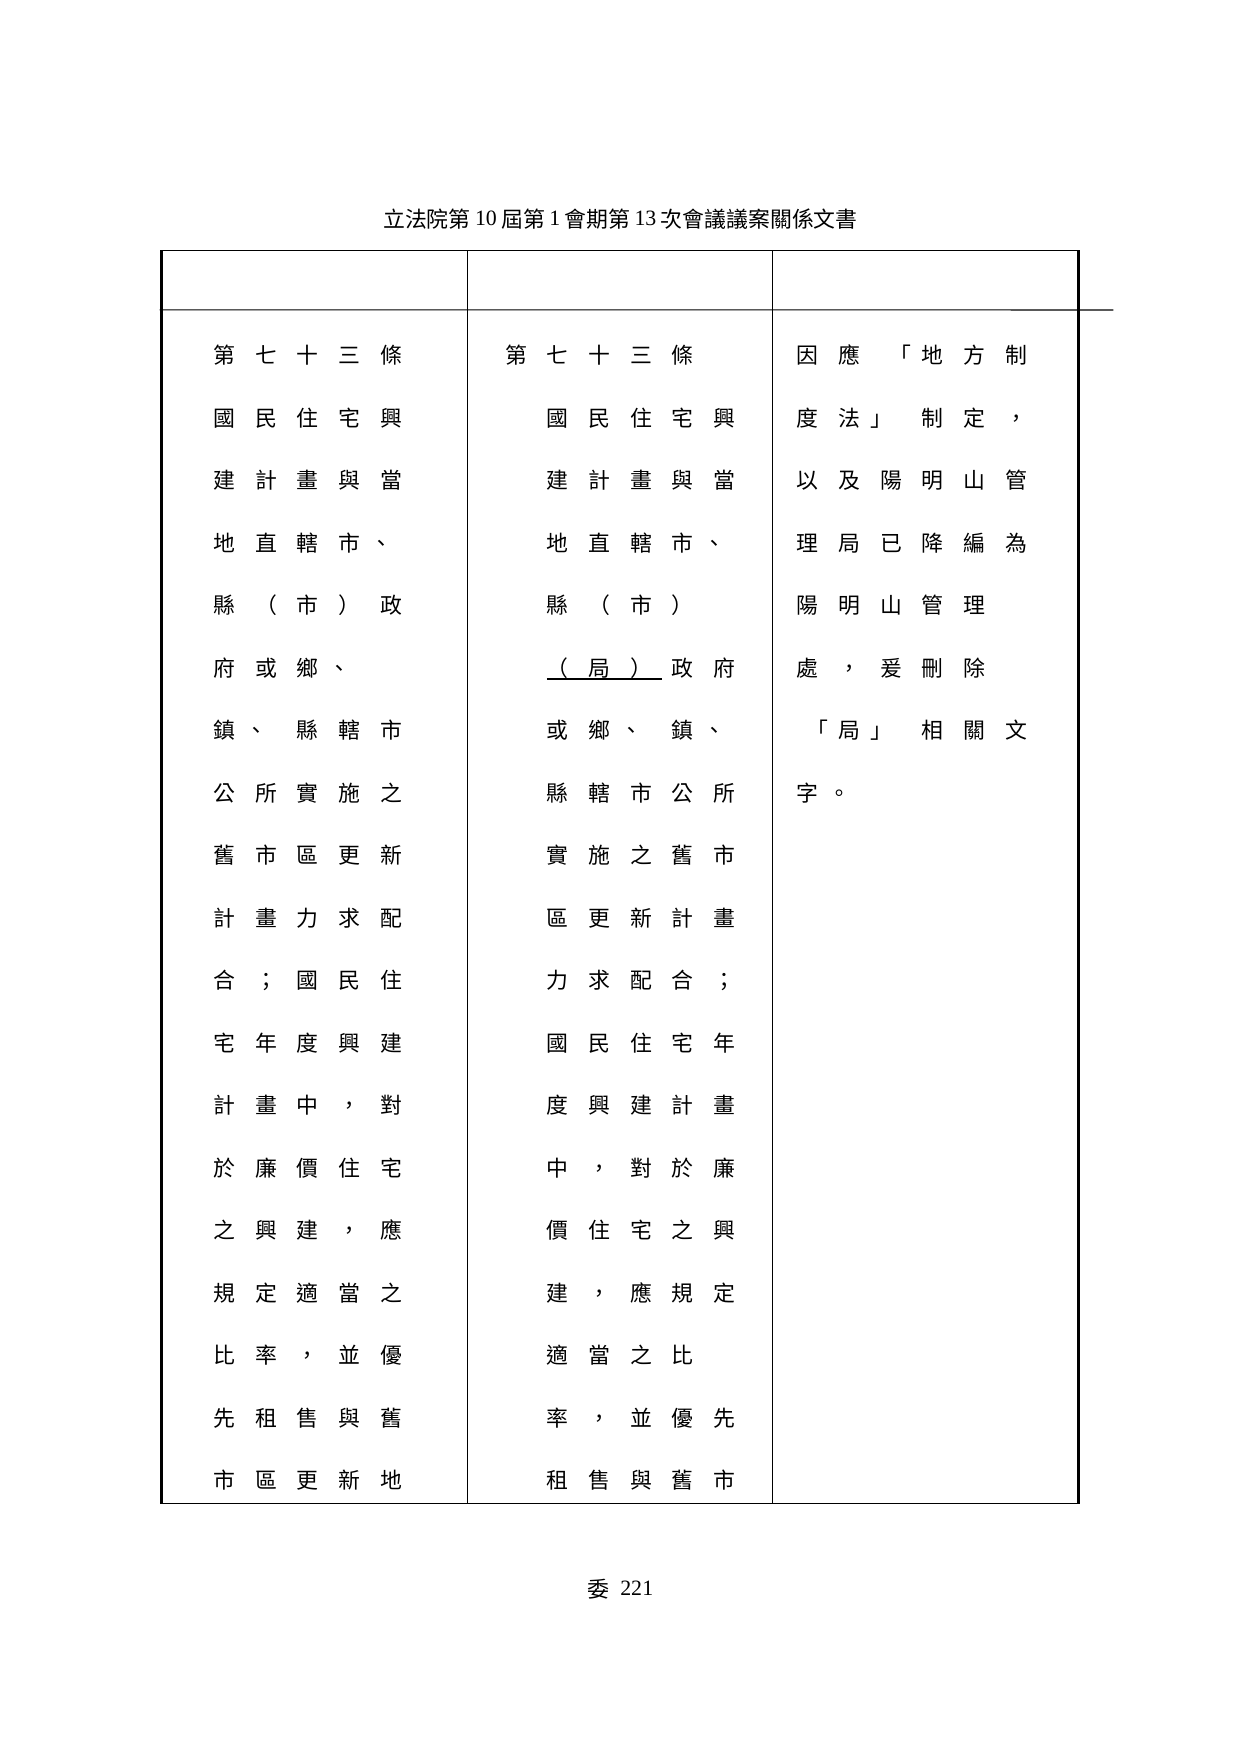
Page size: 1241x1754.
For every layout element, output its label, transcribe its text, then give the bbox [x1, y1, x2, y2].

table_cell 因應「地方制度法」制定，以及陽明山管理局已降編為陽明山管理處，爰刪除「局」相關文字。 [773, 311, 1077, 1503]
table_cell [468, 251, 772, 309]
table_cell [163, 251, 467, 309]
table_cell 第七十三條 國民住宅興建計畫與當地直轄市、縣（市）政府或鄉、鎮、縣轄市公所實施之舊市區更新計畫力求配合；國民住宅年度興建計畫中，對於廉價住宅之興建，應規定適當之比率，並優先租售與舊市區更新地 [163, 311, 467, 1503]
table_cell 第七十三條 國民住宅興建計畫與當地直轄市、縣（市）（局）政府或鄉、鎮、縣轄市公所實施之舊市區更新計畫力求配合；國民住宅年度興建計畫中，對於廉價住宅之興建，應規定適當之比率，並優先租售與舊市 [468, 311, 772, 1503]
table_cell [773, 251, 1077, 309]
